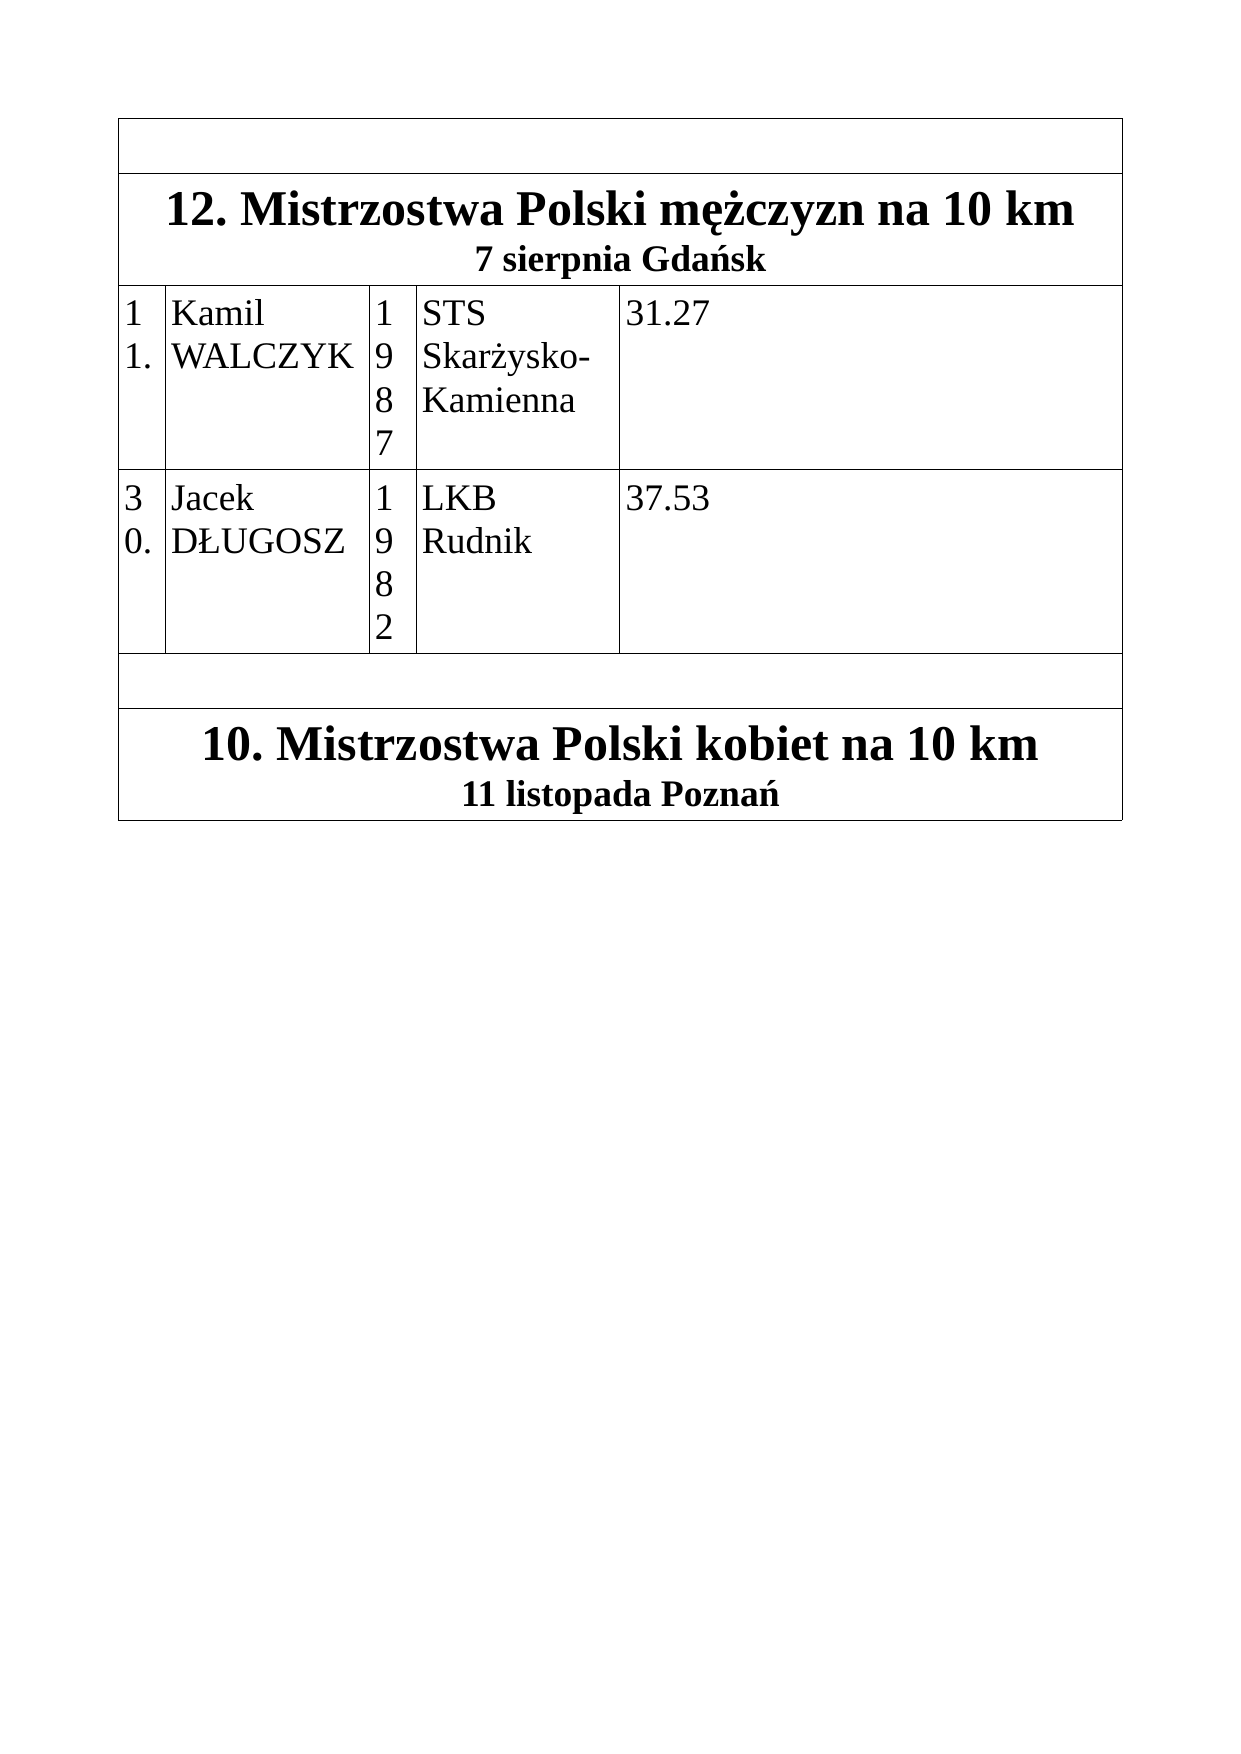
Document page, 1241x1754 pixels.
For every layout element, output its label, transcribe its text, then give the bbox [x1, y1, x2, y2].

table_cell STS Skarżysko-Kamienna [417, 286, 619, 469]
table_cell 11. [119, 286, 165, 469]
table_cell LKB Rudnik [417, 470, 619, 653]
table_cell 1987 [370, 286, 416, 469]
table_cell [119, 119, 1122, 173]
table_cell [119, 654, 1122, 708]
table_cell 12. Mistrzostwa Polski mężczyzn na 10 km 7 sierpnia Gdańsk [119, 174, 1122, 285]
table_cell 37.53 [620, 470, 1122, 653]
table_cell Kamil WALCZYK [166, 286, 369, 469]
table_cell 31.27 [620, 286, 1122, 469]
table_cell 1982 [370, 470, 416, 653]
table_cell 30. [119, 470, 165, 653]
table_cell 10. Mistrzostwa Polski kobiet na 10 km 11 listopada Poznań [119, 709, 1122, 820]
table_cell Jacek DŁUGOSZ [166, 470, 369, 653]
